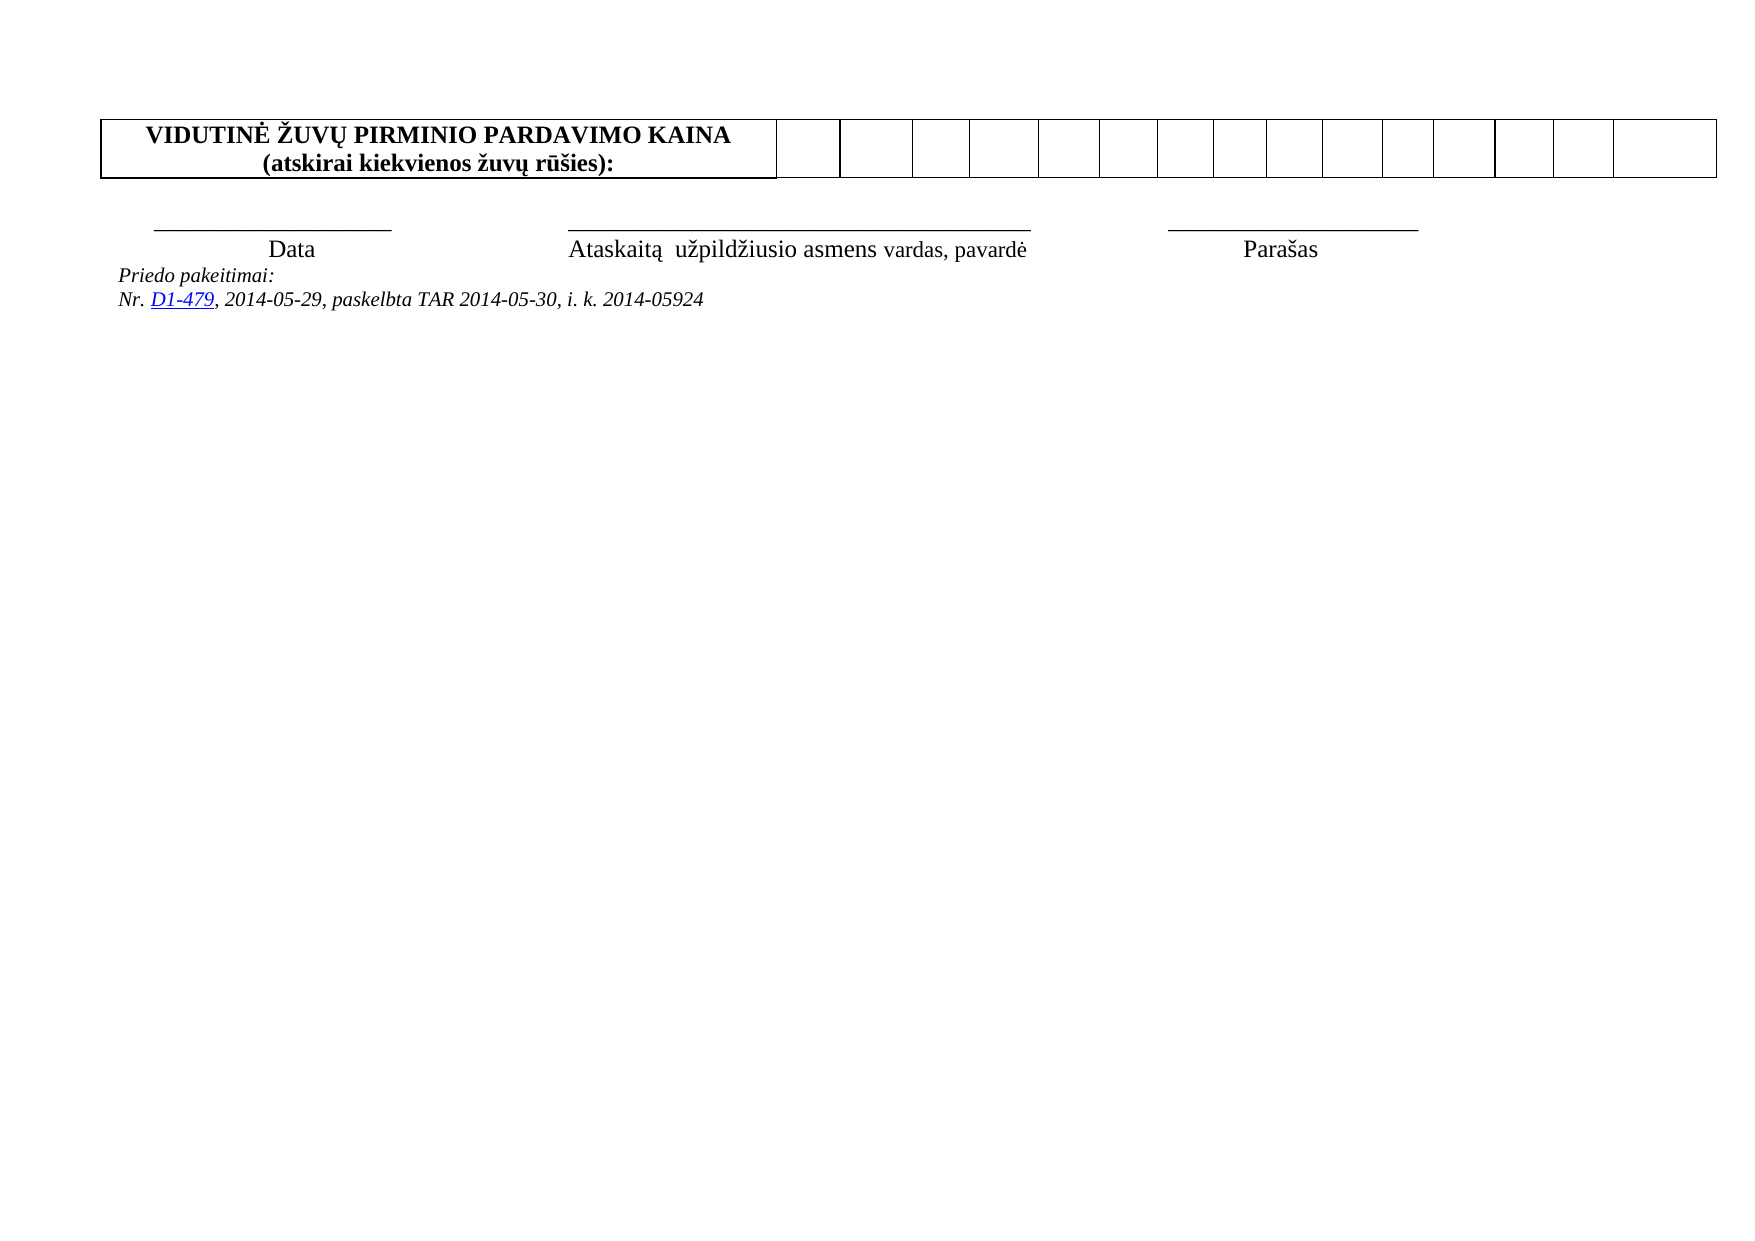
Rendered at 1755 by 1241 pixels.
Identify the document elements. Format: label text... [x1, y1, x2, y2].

table_cell VIDUTINĖ ŽUVŲ PIRMINIO PARDAVIMO KAINA (atskirai kiekvienos žuvų rūšies): [102, 120, 776, 177]
table_cell [1267, 120, 1322, 177]
table_cell [1039, 120, 1099, 177]
table_cell [777, 120, 839, 177]
table_cell [1383, 120, 1433, 177]
table_cell [1614, 120, 1716, 177]
table_cell [1496, 120, 1553, 177]
table_cell [1100, 120, 1157, 177]
text Nr. D1-479, 2014-05-29, paskelbta TAR 2014-05-30, i. k. 2014-05924 [118, 287, 1636, 311]
table_cell [970, 120, 1038, 177]
table_cell [1434, 120, 1494, 177]
text Priedo pakeitimai: [118, 263, 1636, 287]
text ___________________ _____________________________________ ____________________ [118, 206, 1636, 234]
table_cell [1158, 120, 1213, 177]
table_cell [841, 120, 912, 177]
text Data Ataskaitą užpildžiusio asmens vardas, pavardė Parašas [118, 234, 1636, 263]
table_cell [913, 120, 969, 177]
table_cell [1214, 120, 1266, 177]
table_cell [1323, 120, 1382, 177]
table_cell [1554, 120, 1613, 177]
